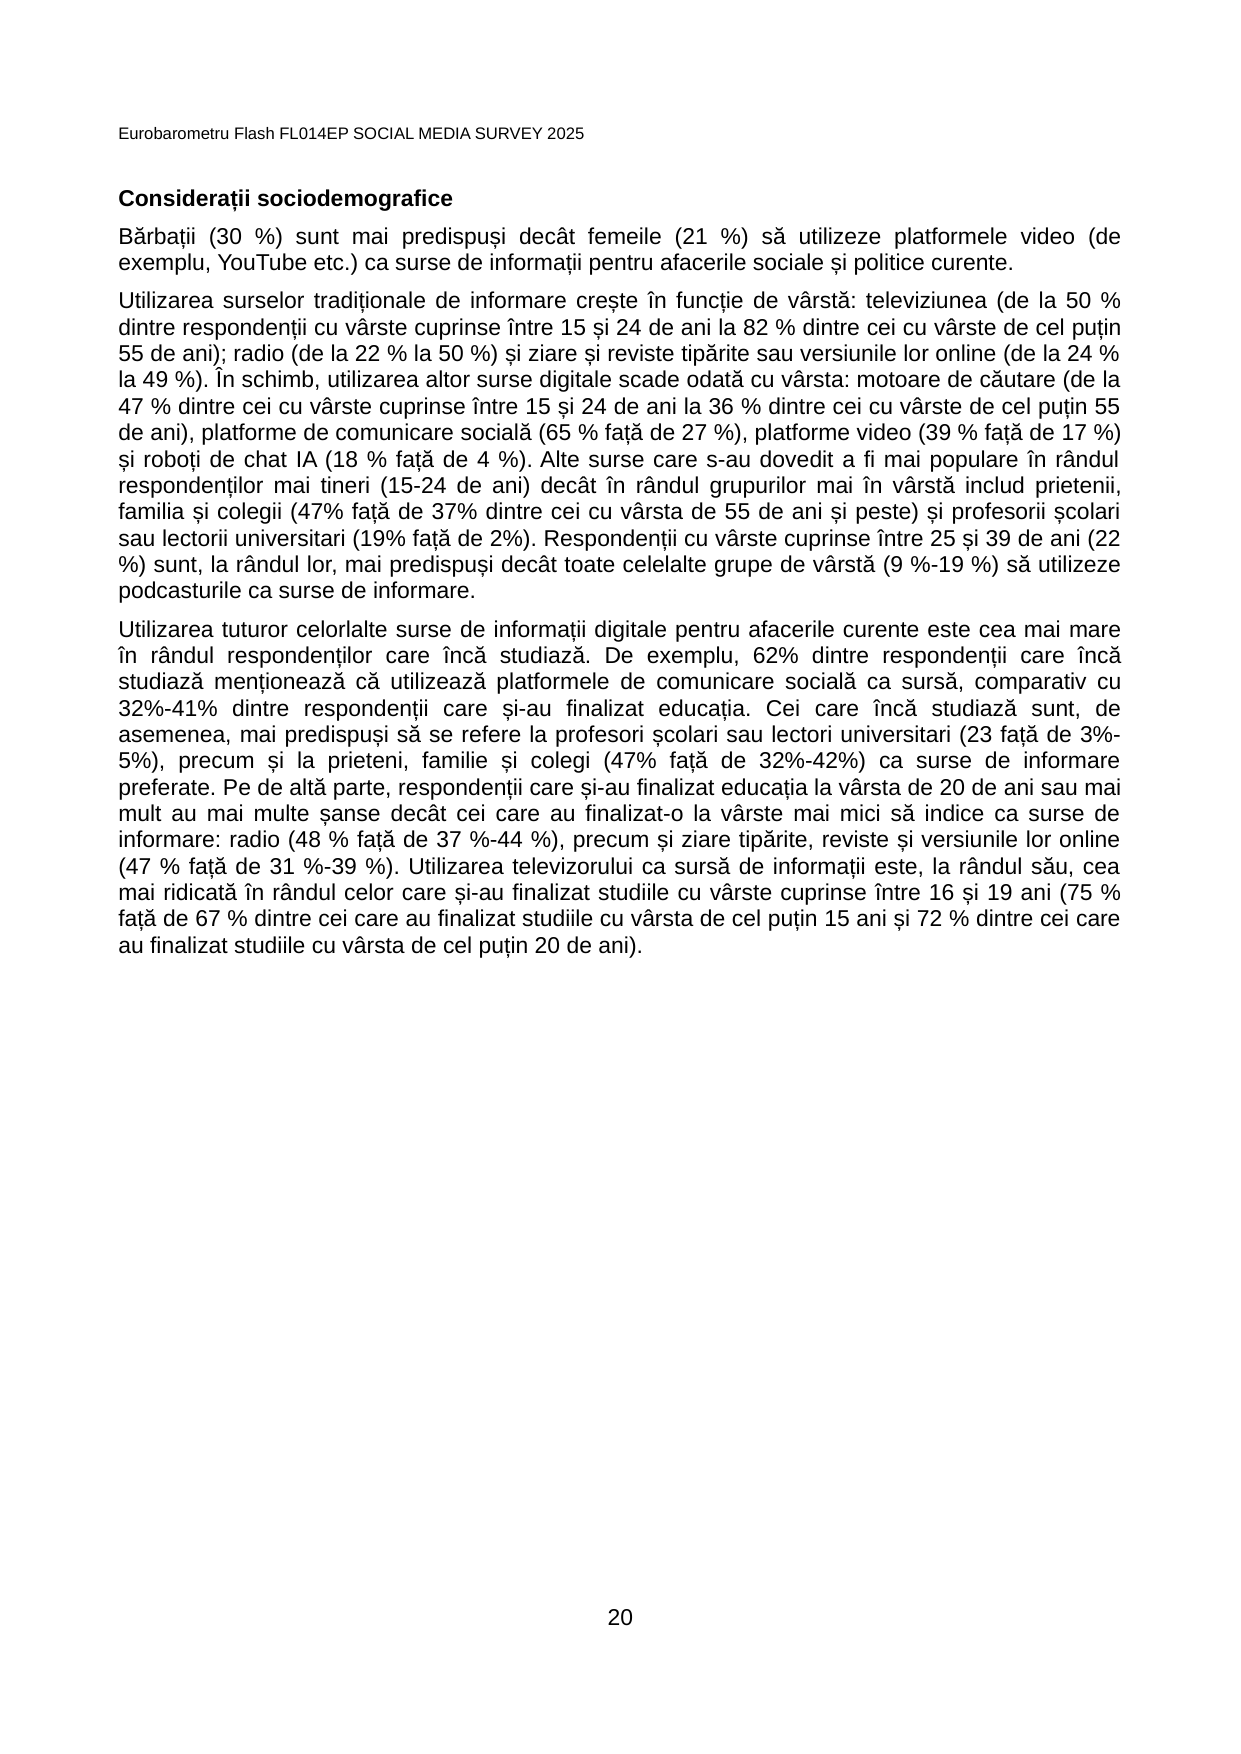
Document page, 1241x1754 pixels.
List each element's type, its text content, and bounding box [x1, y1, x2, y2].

text Utilizarea tuturor celorlalte surse de informații digitale pentru afacerile curente este cea mai mare în rândul respondenților care încă studiază. De exemplu, 62% dintre respondenții care încă studiază menționează că utilizează platformele de comunicare socială ca sursă, comparativ cu 32%-41% dintre respondenții care și-au finalizat educația. Cei care încă studiază sunt, de asemenea, mai predispuși să se refere la profesori școlari sau lectori universitari (23 față de 3%-5%), precum și la prieteni, familie și colegi (47% față de 32%-42%) ca surse de informare preferate. Pe de altă parte, respondenții care și-au finalizat educația la vârsta de 20 de ani sau mai mult au mai multe șanse decât cei care au finalizat-o la vârste mai mici să indice ca surse de informare: radio (48 % față de 37 %-44 %), precum și ziare tipărite, reviste și versiunile lor online (47 % față de 31 %-39 %). Utilizarea televizorului ca sursă de informații este, la rândul său, cea mai ridicată în rândul celor care și-au finalizat studiile cu vârste cuprinse între 16 și 19 ani (75 % față de 67 % dintre cei care au finalizat studiile cu vârsta de cel puțin 15 ani și 72 % dintre cei care au finalizat studiile cu vârsta de cel puțin 20 de ani). [118, 616, 1122, 958]
text Bărbații (30 %) sunt mai predispuși decât femeile (21 %) să utilizeze platformele video (de exemplu, YouTube etc.) ca surse de informații pentru afacerile sociale și politice curente. [118, 223, 1122, 276]
text Utilizarea surselor tradiționale de informare crește în funcție de vârstă: televiziunea (de la 50 % dintre respondenții cu vârste cuprinse între 15 și 24 de ani la 82 % dintre cei cu vârste de cel puțin 55 de ani); radio (de la 22 % la 50 %) și ziare și reviste tipărite sau versiunile lor online (de la 24 % la 49 %). În schimb, utilizarea altor surse digitale scade odată cu vârsta: motoare de căutare (de la 47 % dintre cei cu vârste cuprinse între 15 și 24 de ani la 36 % dintre cei cu vârste de cel puțin 55 de ani), platforme de comunicare socială (65 % față de 27 %), platforme video (39 % față de 17 %) și roboți de chat IA (18 % față de 4 %). Alte surse care s-au dovedit a fi mai populare în rândul respondenților mai tineri (15-24 de ani) decât în rândul grupurilor mai în vârstă includ prietenii, familia și colegii (47% față de 37% dintre cei cu vârsta de 55 de ani și peste) și profesorii școlari sau lectorii universitari (19% față de 2%). Respondenții cu vârste cuprinse între 25 și 39 de ani (22 %) sunt, la rândul lor, mai predispuși decât toate celelalte grupe de vârstă (9 %-19 %) să utilizeze podcasturile ca surse de informare. [118, 287, 1122, 604]
text Considerații sociodemografice [118, 184, 1122, 211]
